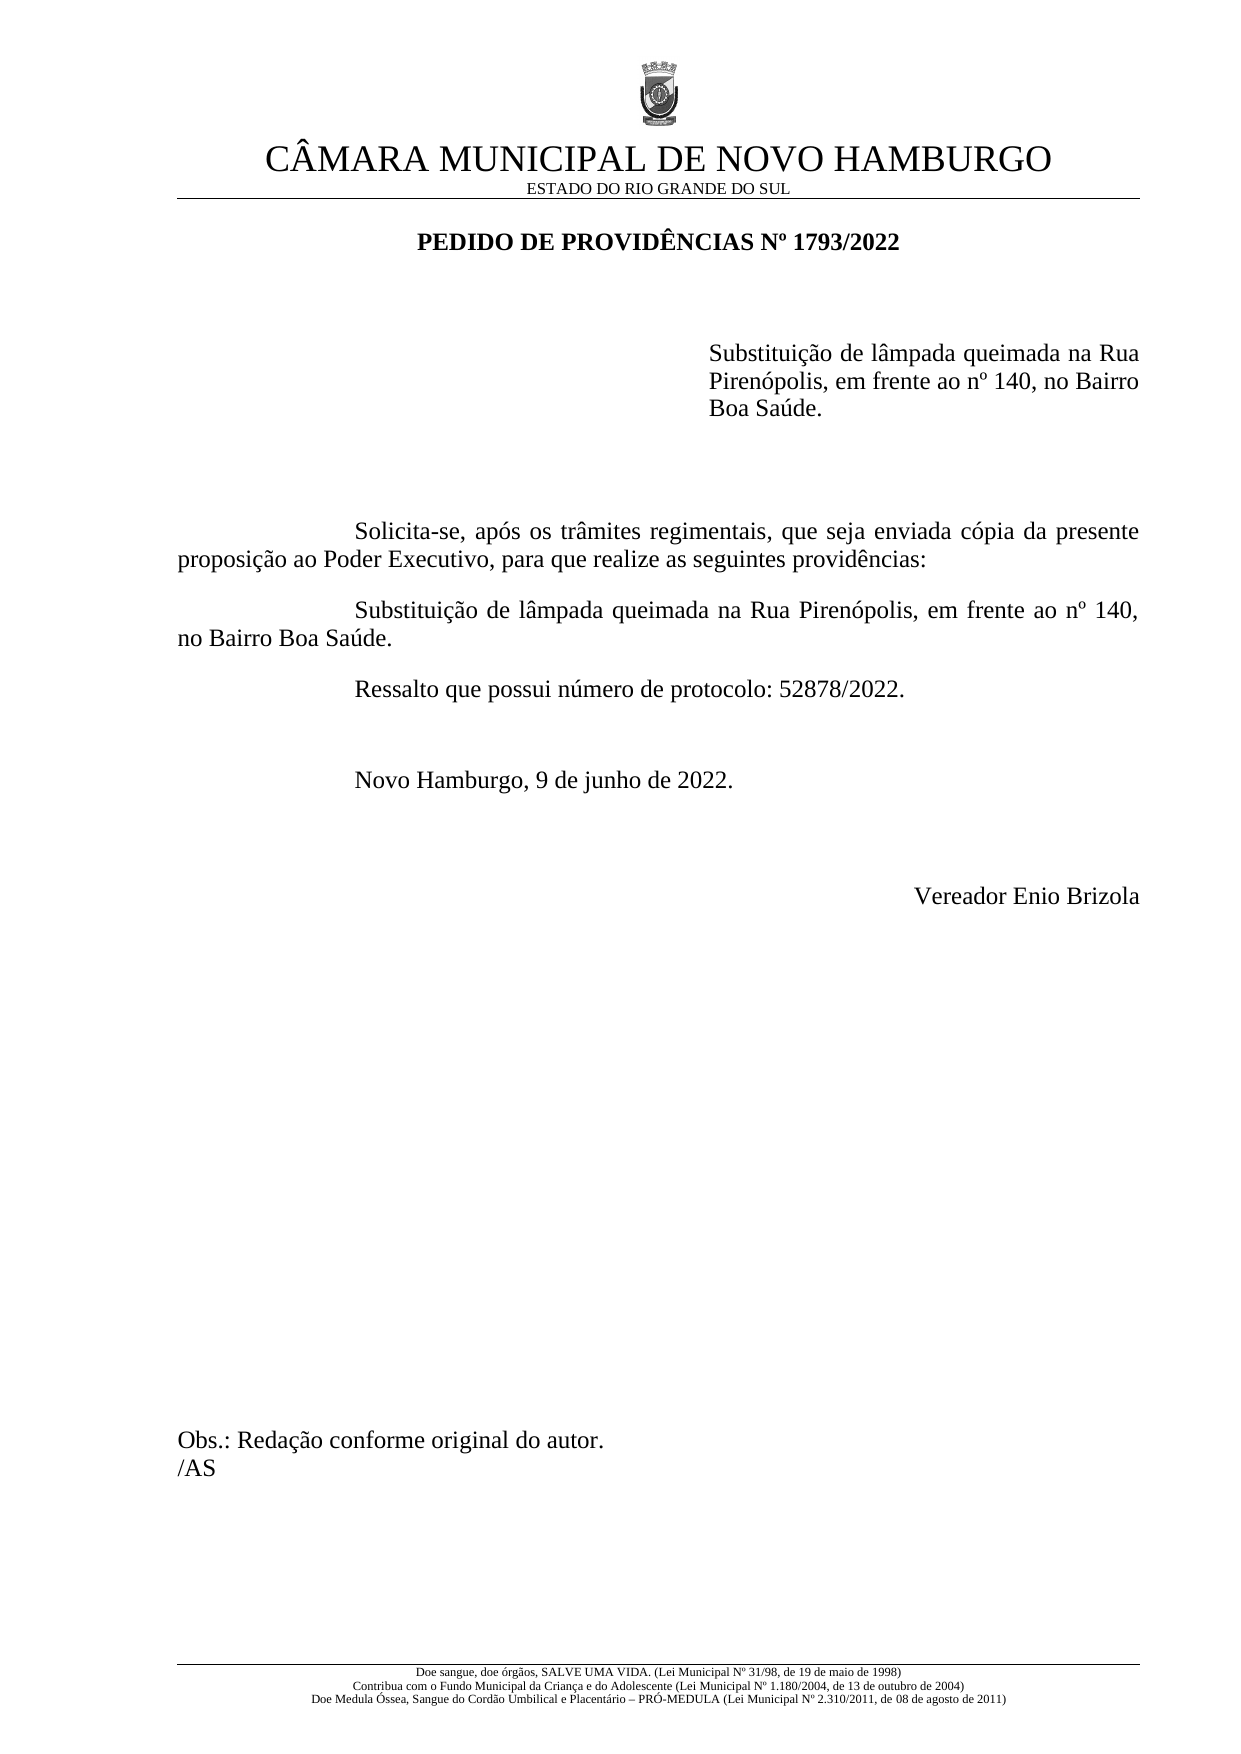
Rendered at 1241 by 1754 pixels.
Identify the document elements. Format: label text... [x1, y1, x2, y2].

text Novo Hamburgo, 9 de junho de 2022. [177, 766, 1140, 793]
text Substituição de lâmpada queimada na Rua Pirenópolis, em frente ao nº 140, no Bairro Boa Saúde. [177, 596, 1140, 652]
text Ressalto que possui número de protocolo: 52878/2022. [177, 675, 1140, 703]
text Obs.: Redação conforme original do autor. [177, 1426, 1140, 1454]
text Substituição de lâmpada queimada na Rua Pirenópolis, em frente ao nº 140, no Bairro Boa Saúde. [709, 339, 1140, 422]
text /AS [177, 1454, 1140, 1482]
text PEDIDO DE PROVIDÊNCIAS Nº 1793/2022 [177, 228, 1140, 256]
text Vereador Enio Brizola [177, 882, 1140, 910]
text Solicita-se, após os trâmites regimentais, que seja enviada cópia da presente proposição ao Poder Executivo, para que realize as seguintes providências: [177, 517, 1140, 573]
